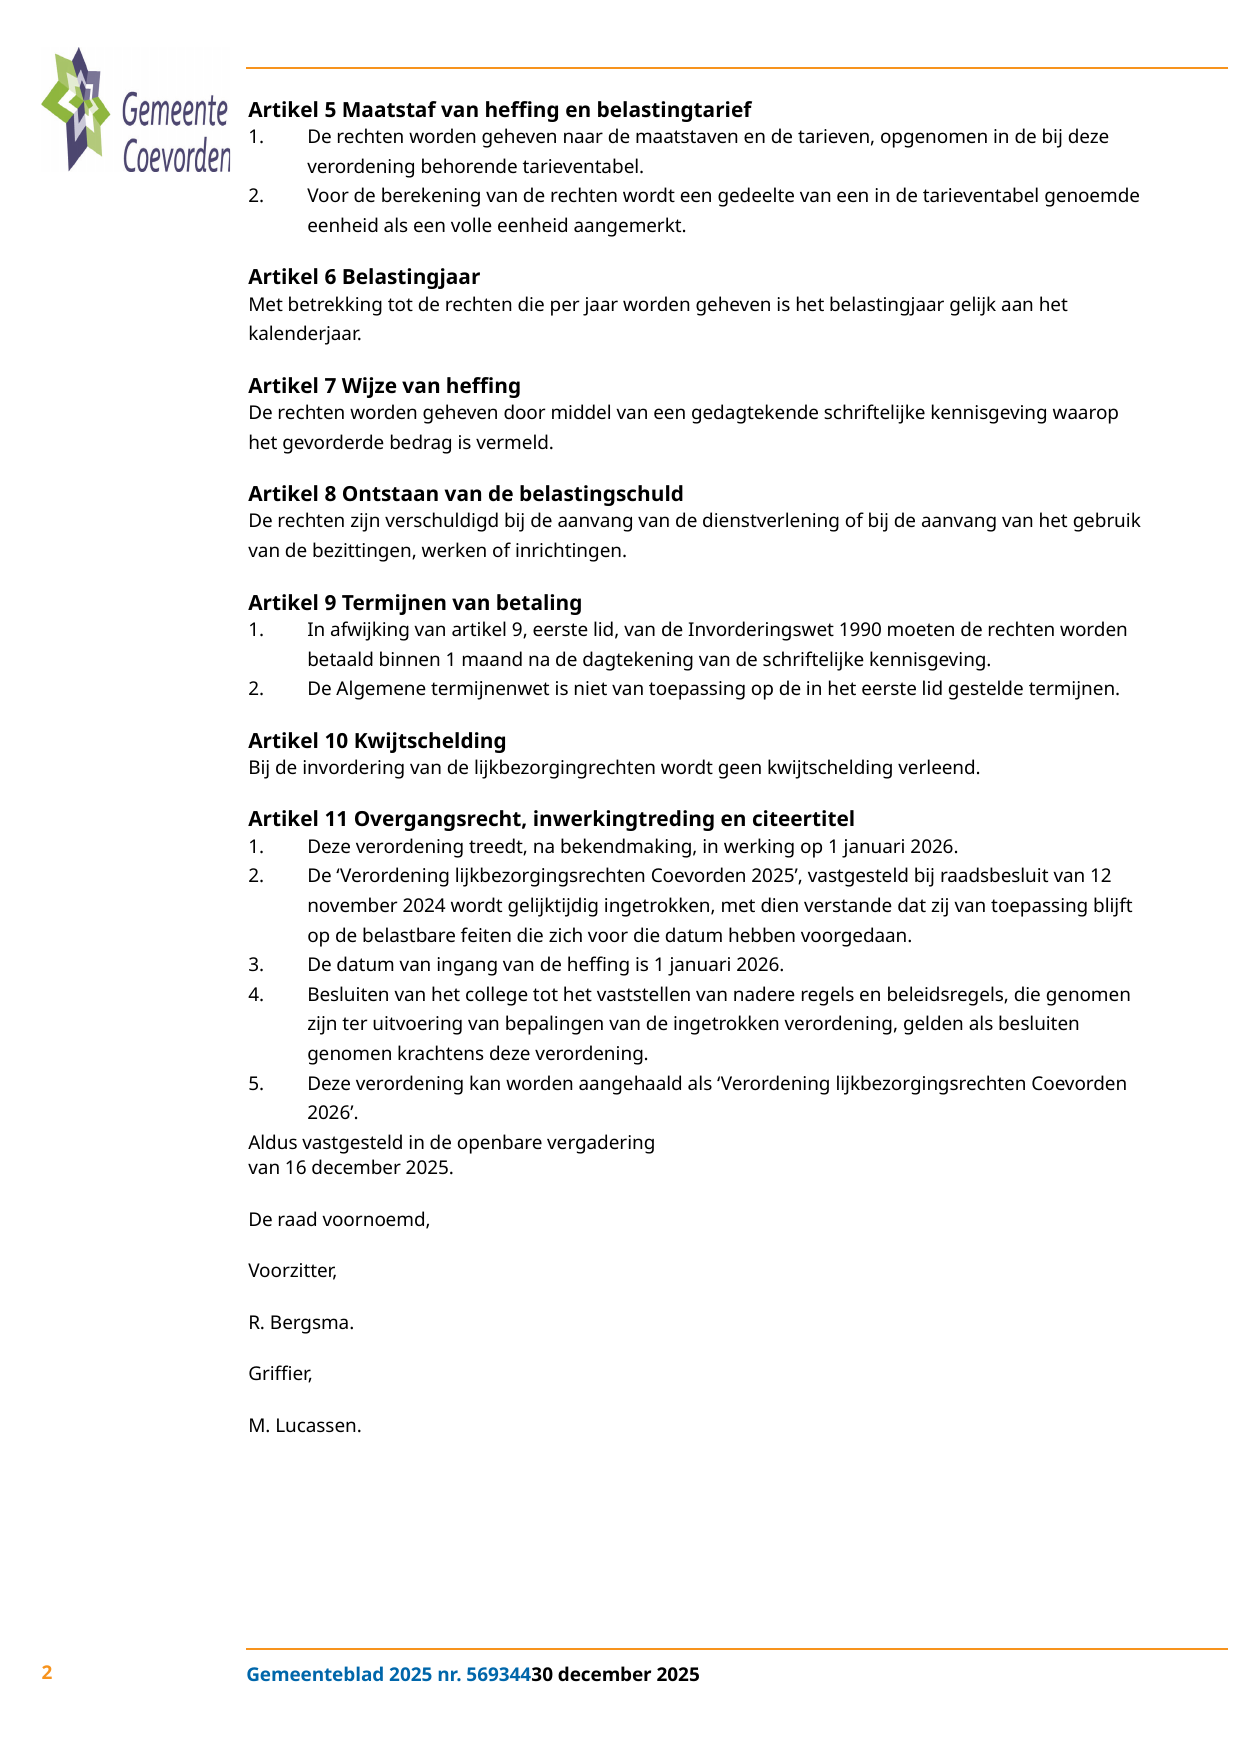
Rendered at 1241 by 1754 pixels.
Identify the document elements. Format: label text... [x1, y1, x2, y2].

text De rechten worden geheven door middel van een gedagtekende schriftelijke kennisgeving waarop het gevorderde bedrag is vermeld. [248, 399, 1152, 454]
list Deze verordening kan worden aangehaald als ‘Verordening lijkbezorgingsrechten Coevorden 2026’. [248, 1070, 1152, 1125]
list Deze verordening treedt, na bekendmaking, in werking op 1 januari 2026. [248, 833, 1152, 859]
text Artikel 10 Kwijtschelding [248, 726, 1152, 754]
list In afwijking van artikel 9, eerste lid, van de Invorderingswet 1990 moeten de rechten worden betaald binnen 1 maand na de dagtekening van de schriftelijke kennisgeving. [248, 616, 1152, 671]
list Voor de berekening van de rechten wordt een gedeelte van een in de tarieventabel genoemde eenheid als een volle eenheid aangemerkt. [248, 182, 1152, 238]
text Bij de invordering van de lijkbezorgingrechten wordt geen kwijtschelding verleend. [248, 754, 1152, 780]
text van 16 december 2025. [248, 1154, 1152, 1180]
list De ‘Verordening lijkbezorgingsrechten Coevorden 2025’, vastgesteld bij raadsbesluit van 12 november 2024 wordt gelijktijdig ingetrokken, met dien verstande dat zij van toepassing blijft op de belastbare feiten die zich voor die datum hebben voorgedaan. [248, 863, 1152, 947]
text M. Lucassen. [248, 1412, 1152, 1438]
text Aldus vastgesteld in de openbare vergadering [248, 1129, 1152, 1154]
text Artikel 7 Wijze van heffing [248, 371, 1152, 399]
text Artikel 6 Belastingjaar [248, 262, 1152, 291]
text Artikel 9 Termijnen van betaling [248, 588, 1152, 616]
text Artikel 5 Maatstaf van heffing en belastingtarief [248, 95, 1152, 123]
text Met betrekking tot de rechten die per jaar worden geheven is het belastingjaar gelijk aan het kalenderjaar. [248, 291, 1152, 346]
picture [41, 47, 231, 172]
list De Algemene termijnenwet is niet van toepassing op de in het eerste lid gestelde termijnen. [248, 675, 1152, 701]
list De datum van ingang van de heffing is 1 januari 2026. [248, 951, 1152, 977]
list Besluiten van het college tot het vaststellen van nadere regels en beleidsregels, die genomen zijn ter uitvoering van bepalingen van de ingetrokken verordening, gelden als besluiten genomen krachtens deze verordening. [248, 981, 1152, 1066]
text Griffier, [248, 1360, 1152, 1386]
text Voorzitter, [248, 1257, 1152, 1283]
text De rechten zijn verschuldigd bij de aanvang van de dienstverlening of bij de aanvang van het gebruik van de bezittingen, werken of inrichtingen. [248, 508, 1152, 563]
text R. Bergsma. [248, 1309, 1152, 1335]
text Artikel 8 Ontstaan van de belastingschuld [248, 479, 1152, 508]
list De rechten worden geheven naar de maatstaven en de tarieven, opgenomen in de bij deze verordening behorende tarieventabel. [248, 123, 1152, 178]
text De raad voornoemd, [248, 1206, 1152, 1232]
text Artikel 11 Overgangsrecht, inwerkingtreding en citeertitel [248, 804, 1152, 833]
